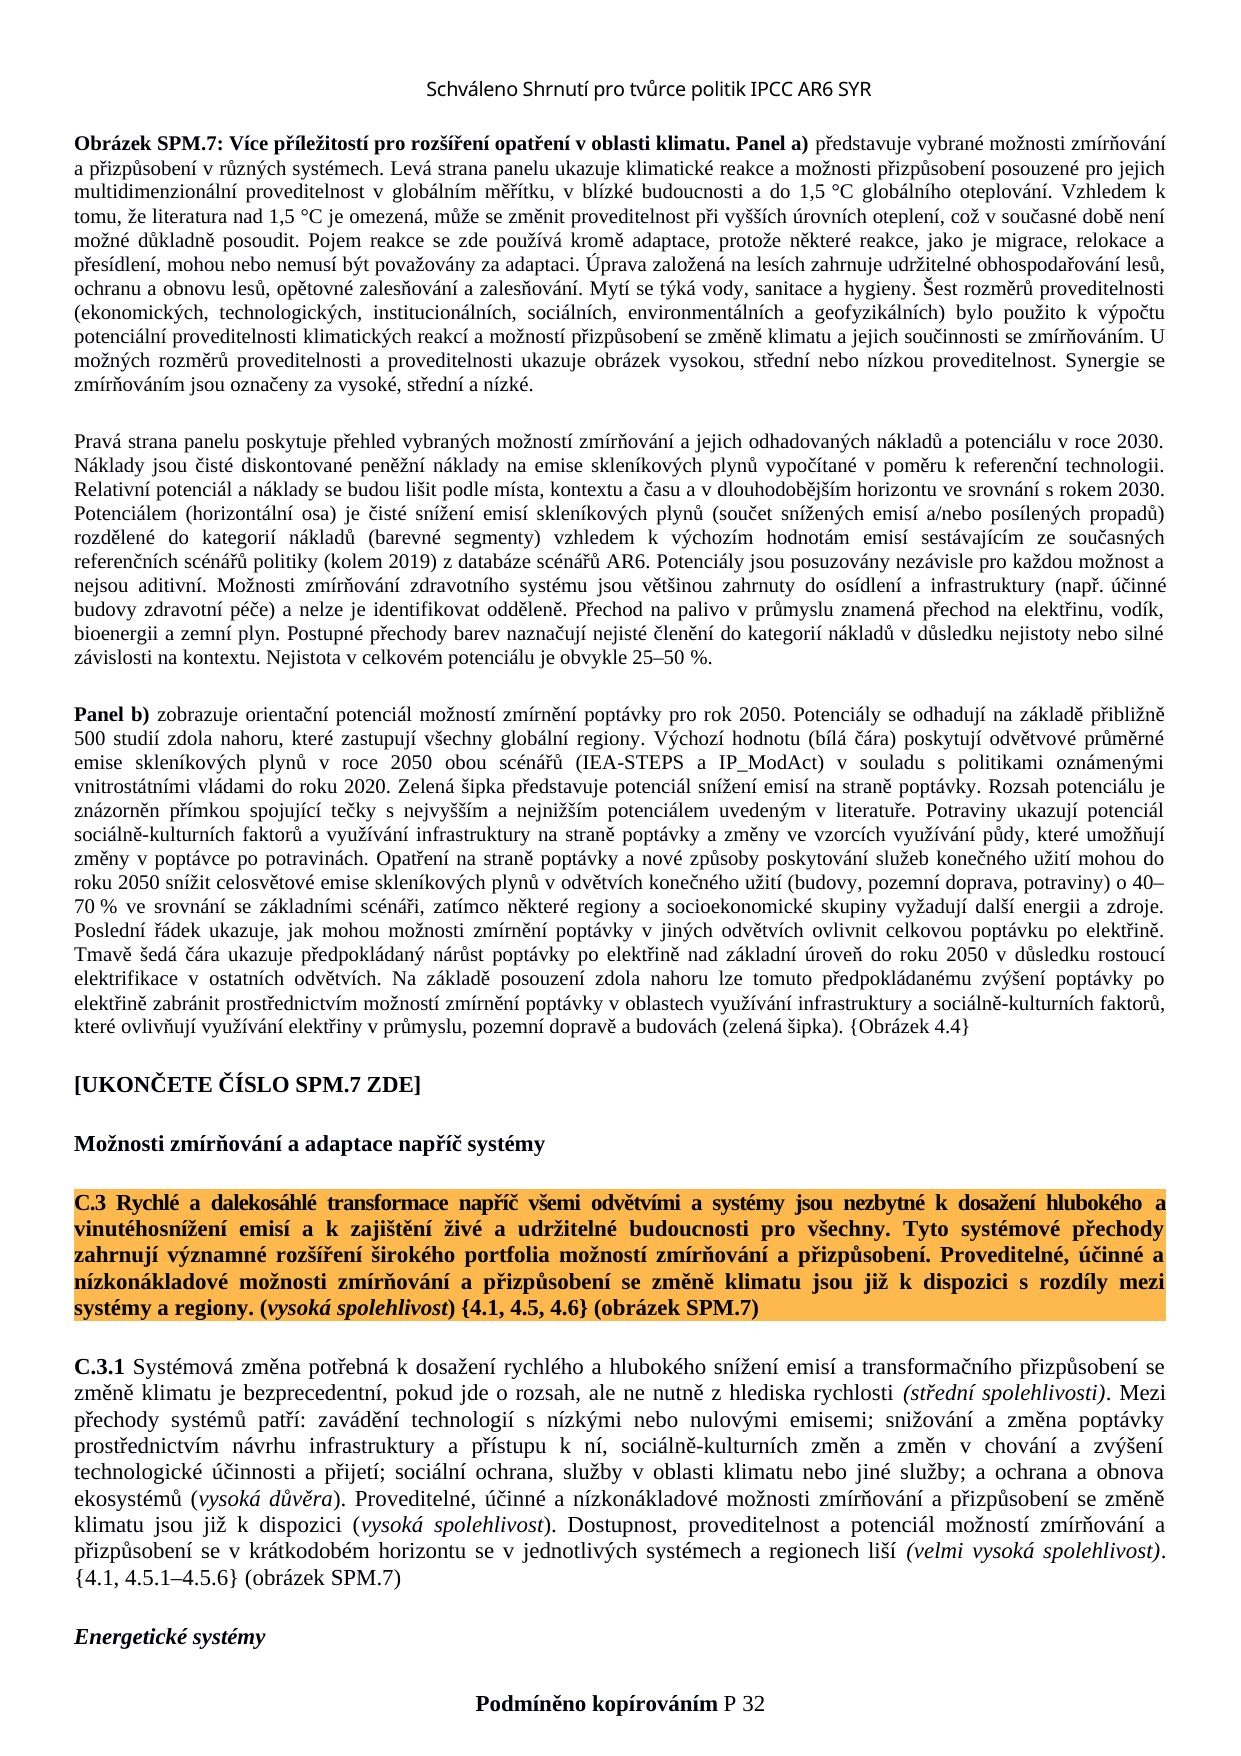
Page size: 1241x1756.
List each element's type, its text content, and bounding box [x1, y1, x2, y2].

text Obrázek SPM.7: Více příležitostí pro rozšíření opatření v oblasti klimatu. Panel a) představuje vybrané možnosti zmírňování a přizpůsobení v různých systémech. Levá strana panelu ukazuje klimatické reakce a možnosti přizpůsobení posouzené pro jejich multidimenzionální proveditelnost v globálním měřítku, v blízké budoucnosti a do 1,5 °C globálního oteplování. Vzhledem k tomu, že literatura nad 1,5 °C je omezená, může se změnit proveditelnost při vyšších úrovních oteplení, což v současné době není možné důkladně posoudit. Pojem reakce se zde používá kromě adaptace, protože některé reakce, jako je migrace, relokace a přesídlení, mohou nebo nemusí být považovány za adaptaci. Úprava založená na lesích zahrnuje udržitelné obhospodařování lesů, ochranu a obnovu lesů, opětovné zalesňování a zalesňování. Mytí se týká vody, sanitace a hygieny. Šest rozměrů proveditelnosti (ekonomických, technologických, institucionálních, sociálních, environmentálních a geofyzikálních) bylo použito k výpočtu potenciální proveditelnosti klimatických reakcí a možností přizpůsobení se změně klimatu a jejich součinnosti se zmírňováním. U možných rozměrů proveditelnosti a proveditelnosti ukazuje obrázek vysokou, střední nebo nízkou proveditelnost. Synergie se zmírňováním jsou označeny za vysoké, střední a nízké. [74, 131, 1166, 396]
text Pravá strana panelu poskytuje přehled vybraných možností zmírňování a jejich odhadovaných nákladů a potenciálu v roce 2030. Náklady jsou čisté diskontované peněžní náklady na emise skleníkových plynů vypočítané v poměru k referenční technologii. Relativní potenciál a náklady se budou lišit podle místa, kontextu a času a v dlouhodobějším horizontu ve srovnání s rokem 2030. Potenciálem (horizontální osa) je čisté snížení emisí skleníkových plynů (součet snížených emisí a/nebo posílených propadů) rozdělené do kategorií nákladů (barevné segmenty) vzhledem k výchozím hodnotám emisí sestávajícím ze současných referenčních scénářů politiky (kolem 2019) z databáze scénářů AR6. Potenciály jsou posuzovány nezávisle pro každou možnost a nejsou aditivní. Možnosti zmírňování zdravotního systému jsou většinou zahrnuty do osídlení a infrastruktury (např. účinné budovy zdravotní péče) a nelze je identifikovat odděleně. Přechod na palivo v průmyslu znamená přechod na elektřinu, vodík, bioenergii a zemní plyn. Postupné přechody barev naznačují nejisté členění do kategorií nákladů v důsledku nejistoty nebo silné závislosti na kontextu. Nejistota v celkovém potenciálu je obvykle 25–50 %. [74, 428, 1166, 669]
text Energetické systémy [74, 1623, 1166, 1649]
text Panel b) zobrazuje orientační potenciál možností zmírnění poptávky pro rok 2050. Potenciály se odhadují na základě přibližně 500 studií zdola nahoru, které zastupují všechny globální regiony. Výchozí hodnotu (bílá čára) poskytují odvětvové průměrné emise skleníkových plynů v roce 2050 obou scénářů (IEA-STEPS a IP_ModAct) v souladu s politikami oznámenými vnitrostátními vládami do roku 2020. Zelená šipka představuje potenciál snížení emisí na straně poptávky. Rozsah potenciálu je znázorněn přímkou spojující tečky s nejvyšším a nejnižším potenciálem uvedeným v literatuře. Potraviny ukazují potenciál sociálně-kulturních faktorů a využívání infrastruktury na straně poptávky a změny ve vzorcích využívání půdy, které umožňují změny v poptávce po potravinách. Opatření na straně poptávky a nové způsoby poskytování služeb konečného užití mohou do roku 2050 snížit celosvětové emise skleníkových plynů v odvětvích konečného užití (budovy, pozemní doprava, potraviny) o 40–70 % ve srovnání se základními scénáři, zatímco některé regiony a socioekonomické skupiny vyžadují další energii a zdroje. Poslední řádek ukazuje, jak mohou možnosti zmírnění poptávky v jiných odvětvích ovlivnit celkovou poptávku po elektřině. Tmavě šedá čára ukazuje předpokládaný nárůst poptávky po elektřině nad základní úroveň do roku 2050 v důsledku rostoucí elektrifikace v ostatních odvětvích. Na základě posouzení zdola nahoru lze tomuto předpokládanému zvýšení poptávky po elektřině zabránit prostřednictvím možností zmírnění poptávky v oblastech využívání infrastruktury a sociálně-kulturních faktorů, které ovlivňují využívání elektřiny v průmyslu, pozemní dopravě a budovách (zelená šipka). {Obrázek 4.4} [74, 702, 1166, 1038]
text Možnosti zmírňování a adaptace napříč systémy [74, 1130, 1166, 1156]
text [UKONČETE ČÍSLO SPM.7 ZDE] [74, 1071, 1166, 1097]
text C.3 Rychlé a dalekosáhlé transformace napříč všemi odvětvími a systémy jsou nezbytné k dosažení hlubokého a vinutéhosnížení emisí a k zajištění živé a udržitelné budoucnosti pro všechny. Tyto systémové přechody zahrnují významné rozšíření širokého portfolia možností zmírňování a přizpůsobení. Proveditelné, účinné a nízkonákladové možnosti zmírňování a přizpůsobení se změně klimatu jsou již k dispozici s rozdíly mezi systémy a regiony. (vysoká spolehlivost) {4.1, 4.5, 4.6} (obrázek SPM.7) [74, 1189, 1166, 1321]
text C.3.1 Systémová změna potřebná k dosažení rychlého a hlubokého snížení emisí a transformačního přizpůsobení se změně klimatu je bezprecedentní, pokud jde o rozsah, ale ne nutně z hlediska rychlosti (střední spolehlivosti). Mezi přechody systémů patří: zavádění technologií s nízkými nebo nulovými emisemi; snižování a změna poptávky prostřednictvím návrhu infrastruktury a přístupu k ní, sociálně-kulturních změn a změn v chování a zvýšení technologické účinnosti a přijetí; sociální ochrana, služby v oblasti klimatu nebo jiné služby; a ochrana a obnova ekosystémů (vysoká důvěra). Proveditelné, účinné a nízkonákladové možnosti zmírňování a přizpůsobení se změně klimatu jsou již k dispozici (vysoká spolehlivost). Dostupnost, proveditelnost a potenciál možností zmírňování a přizpůsobení se v krátkodobém horizontu se v jednotlivých systémech a regionech liší (velmi vysoká spolehlivost). {4.1, 4.5.1–4.5.6} (obrázek SPM.7) [74, 1353, 1166, 1590]
